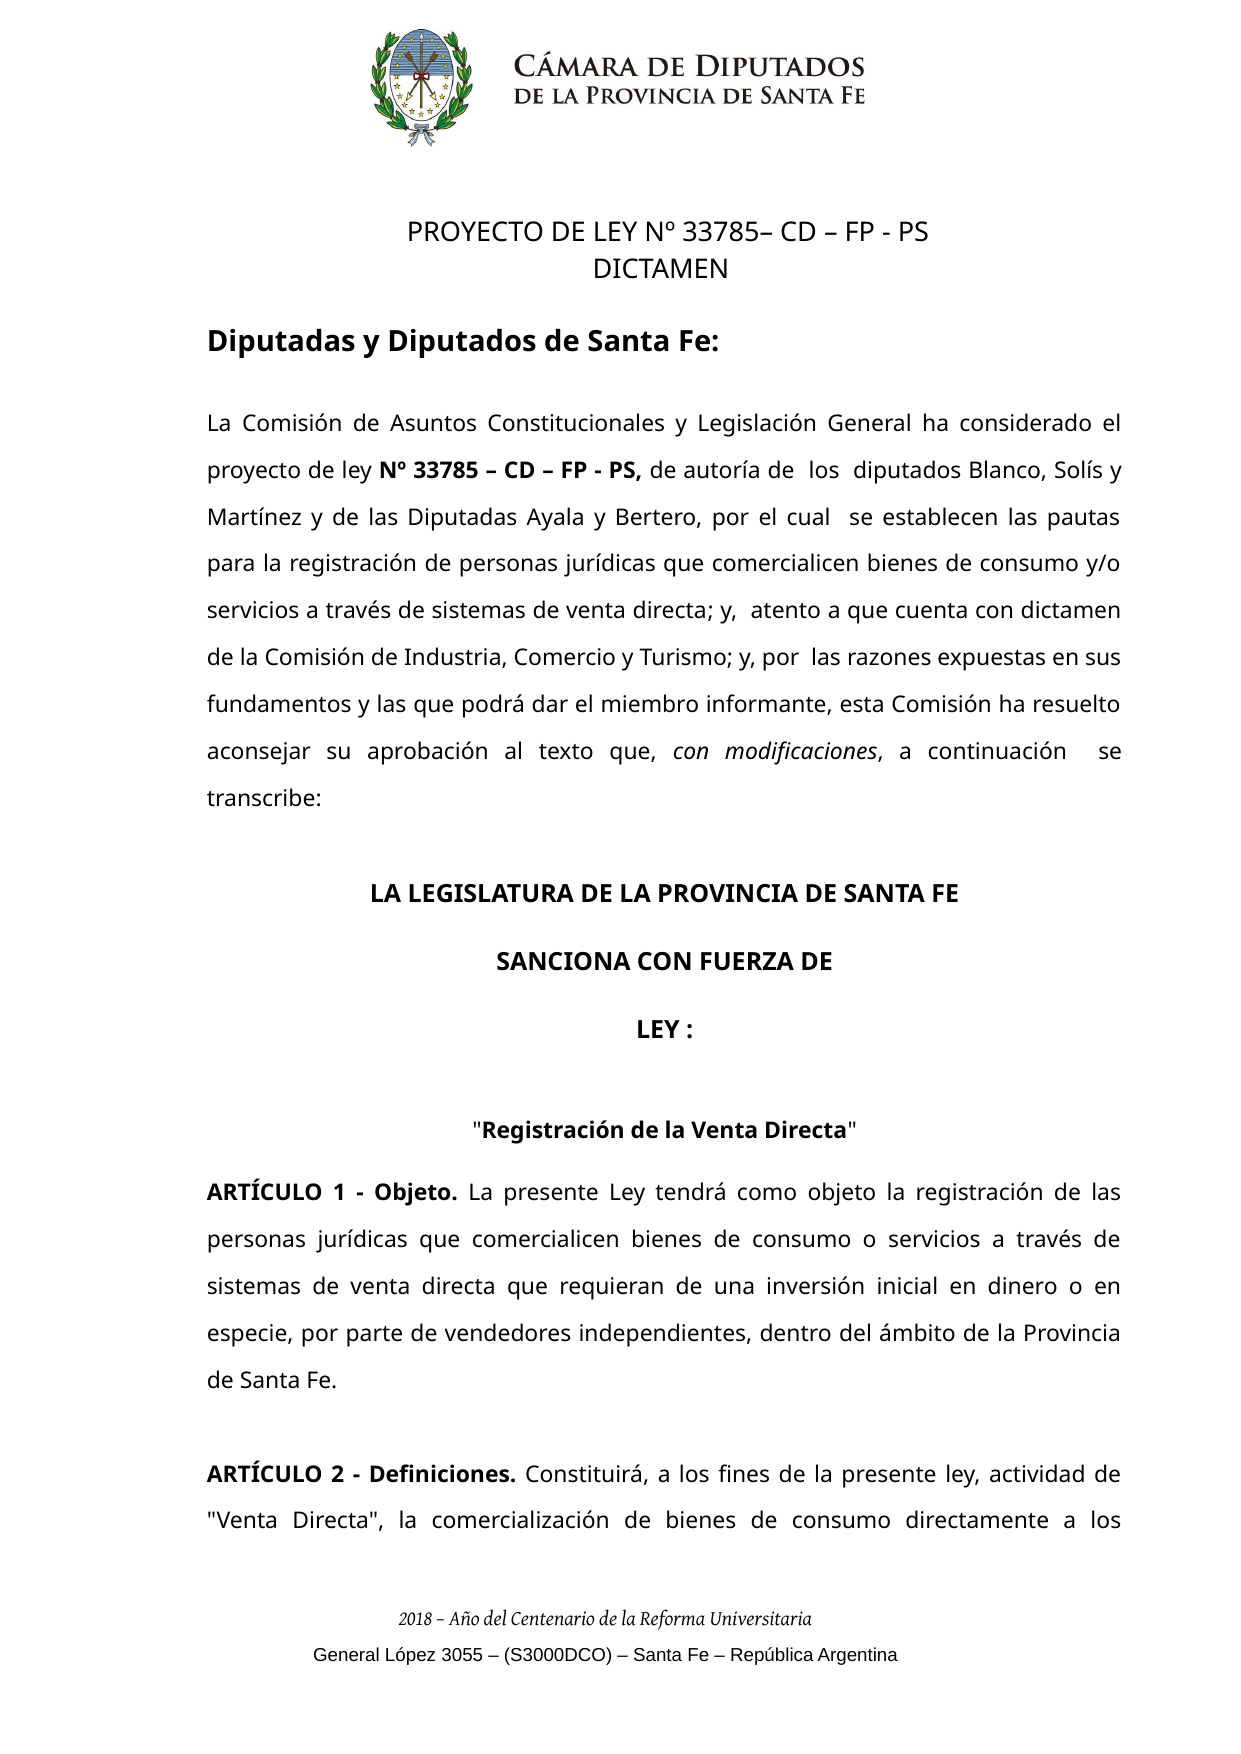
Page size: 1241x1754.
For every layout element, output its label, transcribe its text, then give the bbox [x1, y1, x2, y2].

subtitle Diputadas y Diputados de Santa Fe: [207, 320, 1122, 360]
text DICTAMEN [207, 249, 1122, 286]
text "Registración de la Venta Directa" [207, 1114, 1122, 1145]
text La Comisión de Asuntos Constitucionales y Legislación General ha considerado el proyecto de ley Nº 33785 – CD – FP - PS, de autoría de los diputados Blanco, Solís y Martínez y de las Diputadas Ayala y Bertero, por el cual se establecen las pautas para la registración de personas jurídicas que comercialicen bienes de consumo y/o servicios a través de sistemas de venta directa; y, atento a que cuenta con dictamen de la Comisión de Industria, Comercio y Turismo; y, por las razones expuestas en sus fundamentos y las que podrá dar el miembro informante, esta Comisión ha resuelto aconsejar su aprobación al texto que, con modificaciones, a continuación se transcribe: [207, 407, 1122, 813]
text LEY : [207, 1012, 1122, 1046]
text SANCIONA CON FUERZA DE [207, 943, 1122, 978]
text PROYECTO DE LEY Nº 33785– CD – FP - PS [207, 213, 1122, 249]
text ARTÍCULO 2 - Definiciones. Constituirá, a los fines de la presente ley, actividad de "Venta Directa", la comercialización de bienes de consumo directamente a los [207, 1458, 1122, 1536]
picture [370, 29, 865, 151]
text LA LEGISLATURA DE LA PROVINCIA DE SANTA FE [207, 875, 1122, 909]
text ARTÍCULO 1 - Objeto. La presente Ley tendrá como objeto la registración de las personas jurídicas que comercialicen bienes de consumo o servicios a través de sistemas de venta directa que requieran de una inversión inicial en dinero o en especie, por parte de vendedores independientes, dentro del ámbito de la Provincia de Santa Fe. [207, 1176, 1122, 1395]
